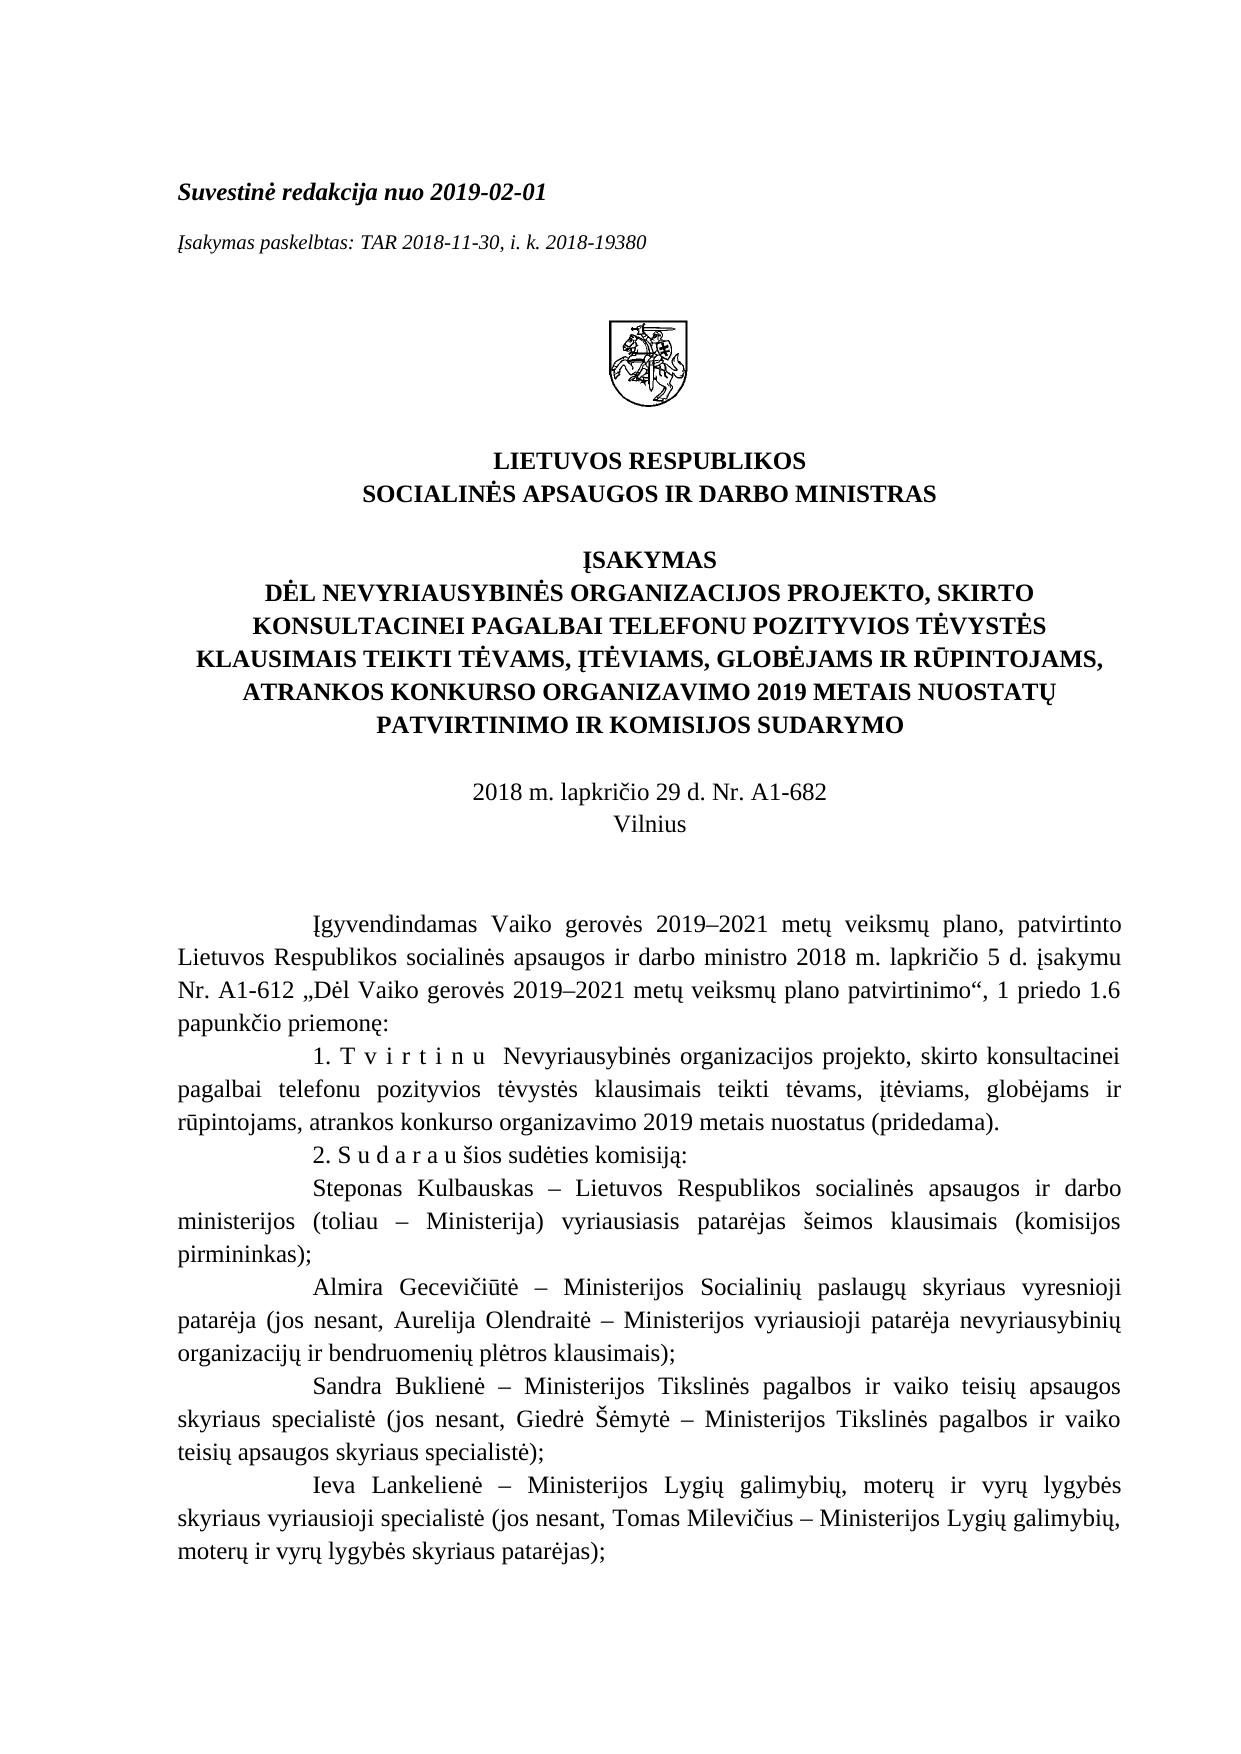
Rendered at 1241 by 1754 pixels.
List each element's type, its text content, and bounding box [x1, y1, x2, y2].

text ĮSAKYMAS [177, 545, 1122, 574]
text SOCIALINĖS APSAUGOS IR DARBO MINISTRAS [177, 479, 1122, 508]
text Steponas Kulbauskas – Lietuvos Respublikos socialinės apsaugos ir darbo ministerijos (toliau – Ministerija) vyriausiasis patarėjas šeimos klausimais (komisijos pirmininkas); [177, 1173, 1122, 1268]
text 2018 m. lapkričio 29 d. Nr. A1-682 [177, 777, 1122, 805]
text 2. S u d a r a u šios sudėties komisiją: [177, 1140, 1122, 1168]
text Įsakymas paskelbtas: TAR 2018-11-30, i. k. 2018-19380 [177, 230, 1122, 254]
text Vilnius [177, 809, 1122, 838]
text 1. T v i r t i n u Nevyriausybinės organizacijos projekto, skirto konsultacinei pagalbai telefonu pozityvios tėvystės klausimais teikti tėvams, įtėviams, globėjams ir rūpintojams, atrankos konkurso organizavimo 2019 metais nuostatus (pridedama). [177, 1041, 1122, 1136]
text LIETUVOS RESPUBLIKOS [177, 446, 1122, 475]
text Sandra Buklienė – Ministerijos Tikslinės pagalbos ir vaiko teisių apsaugos skyriaus specialistė (jos nesant, Giedrė Šėmytė – Ministerijos Tikslinės pagalbos ir vaiko teisių apsaugos skyriaus specialistė); [177, 1371, 1122, 1466]
text Ieva Lankelienė – Ministerijos Lygių galimybių, moterų ir vyrų lygybės skyriaus vyriausioji specialistė (jos nesant, Tomas Milevičius – Ministerijos Lygių galimybių, moterų ir vyrų lygybės skyriaus patarėjas); [177, 1470, 1122, 1565]
text Suvestinė redakcija nuo 2019-02-01 [177, 177, 1122, 206]
text DĖL NEVYRIAUSYBINĖS ORGANIZACIJOS PROJEKTO, SKIRTO KONSULTACINEI PAGALBAI TELEFONU POZITYVIOS TĖVYSTĖS KLAUSIMAIS TEIKTI TĖVAMS, ĮTĖVIAMS, GLOBĖJAMS IR RŪPINTOJAMS, ATRANKOS KONKURSO ORGANIZAVIMO 2019 METAIS NUOSTATŲ PATVIRTINIMO IR KOMISIJOS SUDARYMO [177, 578, 1122, 739]
text Almira Gecevičiūtė – Ministerijos Socialinių paslaugų skyriaus vyresnioji patarėja (jos nesant, Aurelija Olendraitė – Ministerijos vyriausioji patarėja nevyriausybinių organizacijų ir bendruomenių plėtros klausimais); [177, 1272, 1122, 1367]
text Įgyvendindamas Vaiko gerovės 2019–2021 metų veiksmų plano, patvirtinto Lietuvos Respublikos socialinės apsaugos ir darbo ministro 2018 m. lapkričio 5 d. įsakymu Nr. A1-612 „Dėl Vaiko gerovės 2019–2021 metų veiksmų plano patvirtinimo“, 1 priedo 1.6 papunkčio priemonę: [177, 909, 1122, 1036]
